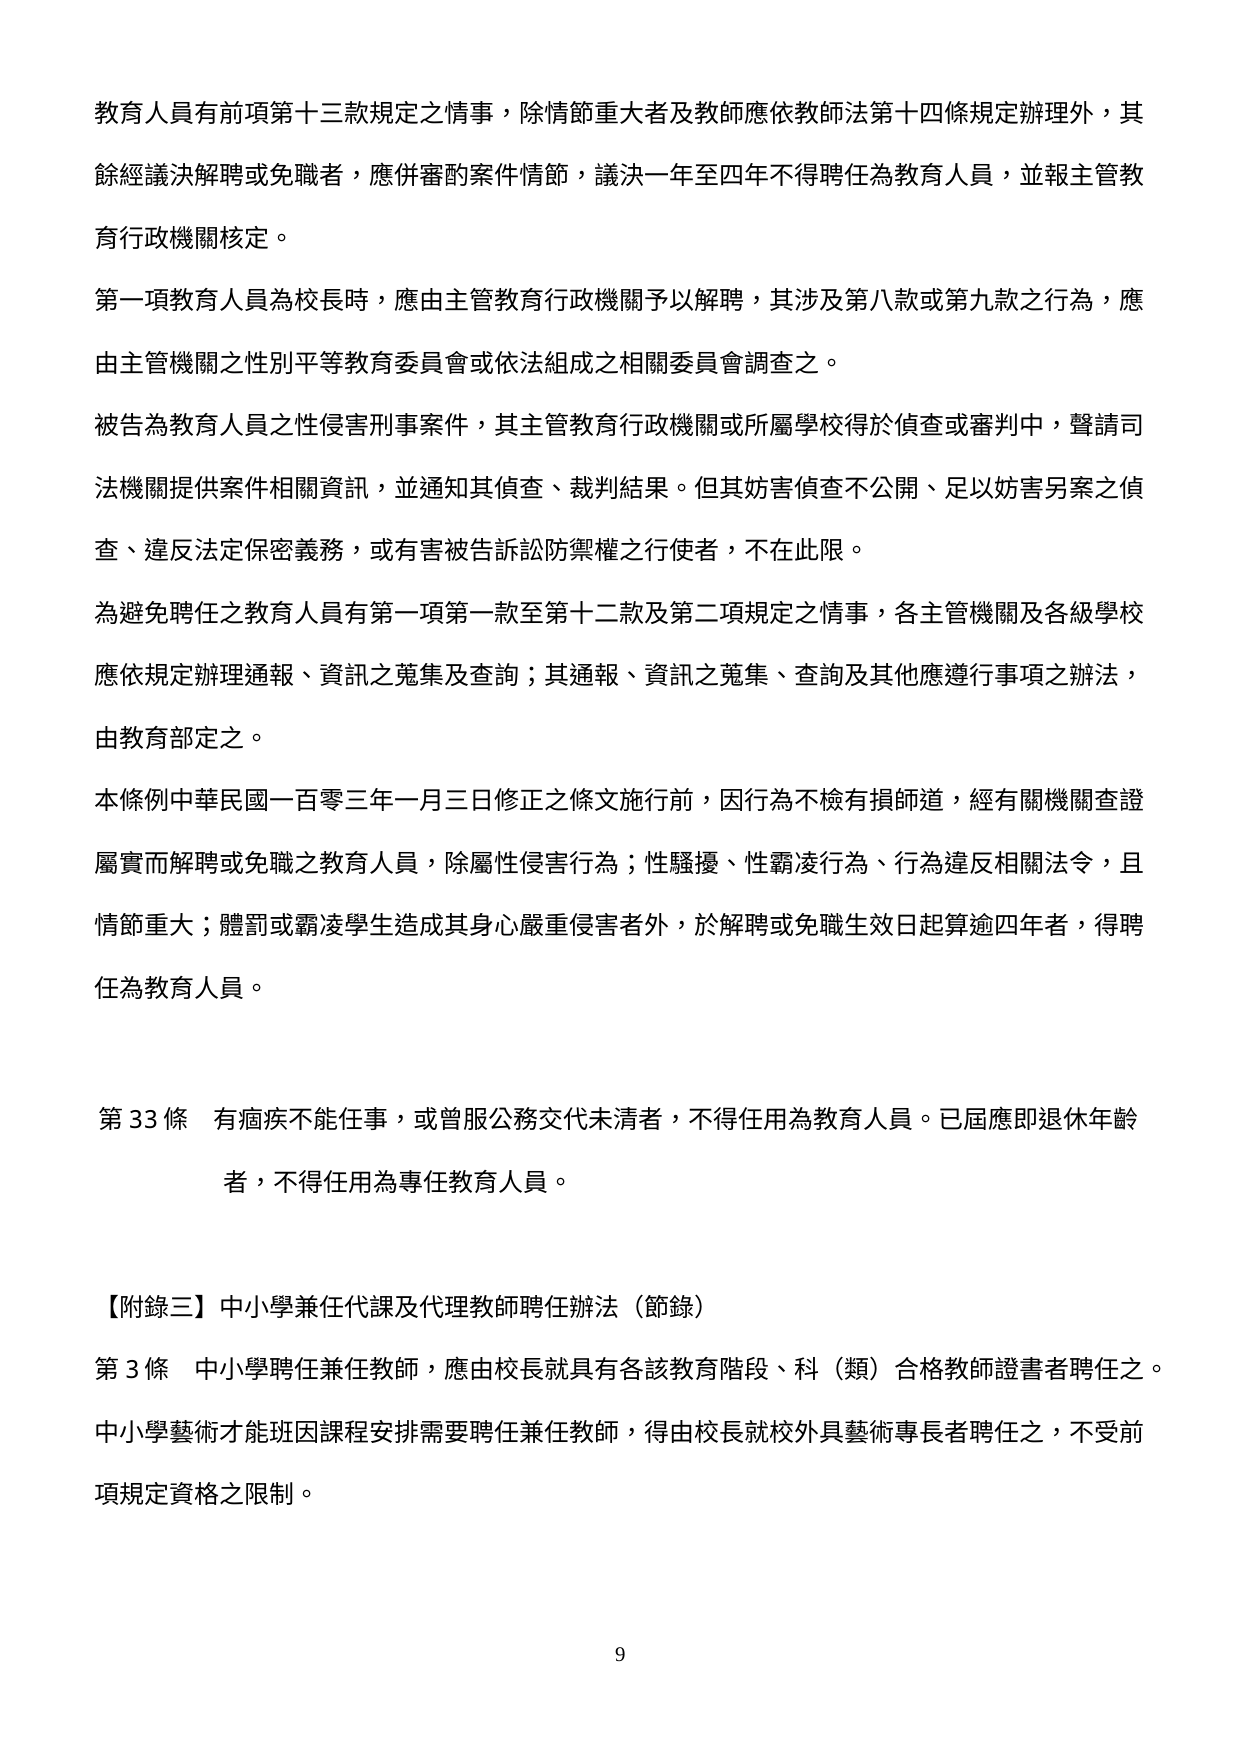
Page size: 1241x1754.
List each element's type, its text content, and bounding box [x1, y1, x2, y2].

text 被告為教育人員之性侵害刑事案件，其主管教育行政機關或所屬學校得於偵查或審判中，聲請司法機關提供案件相關資訊，並通知其偵查、裁判結果。但其妨害偵查不公開、足以妨害另案之偵查、違反法定保密義務，或有害被告訴訟防禦權之行使者，不在此限。 [94, 382, 1146, 569]
text 本條例中華民國一百零三年一月三日修正之條文施行前，因行為不檢有損師道，經有關機關查證屬實而解聘或免職之教育人員，除屬性侵害行為；性騷擾、性霸凌行為、行為違反相關法令，且情節重大；體罰或霸凌學生造成其身心嚴重侵害者外，於解聘或免職生效日起算逾四年者，得聘任為教育人員。 [94, 757, 1146, 1007]
text 【附錄三】中小學兼任代課及代理教師聘任辦法（節錄） [94, 1264, 1146, 1326]
text 教育人員有前項第十三款規定之情事，除情節重大者及教師應依教師法第十四條規定辦理外，其餘經議決解聘或免職者，應併審酌案件情節，議決一年至四年不得聘任為教育人員，並報主管教育行政機關核定。 [94, 69, 1146, 257]
text 第33條 有痼疾不能任事，或曾服公務交代未清者，不得任用為教育人員。已屆應即退休年齡者，不得任用為專任教育人員。 [98, 1076, 1146, 1201]
text 第一項教育人員為校長時，應由主管教育行政機關予以解聘，其涉及第八款或第九款之行為，應由主管機關之性別平等教育委員會或依法組成之相關委員會調查之。 [94, 257, 1146, 382]
text 為避免聘任之教育人員有第一項第一款至第十二款及第二項規定之情事，各主管機關及各級學校應依規定辦理通報、資訊之蒐集及查詢；其通報、資訊之蒐集、查詢及其他應遵行事項之辦法，由教育部定之。 [94, 569, 1146, 757]
text 中小學藝術才能班因課程安排需要聘任兼任教師，得由校長就校外具藝術專長者聘任之，不受前項規定資格之限制。 [94, 1389, 1146, 1514]
text 第3條 中小學聘任兼任教師，應由校長就具有各該教育階段、科（類）合格教師證書者聘任之。 [94, 1326, 1146, 1389]
